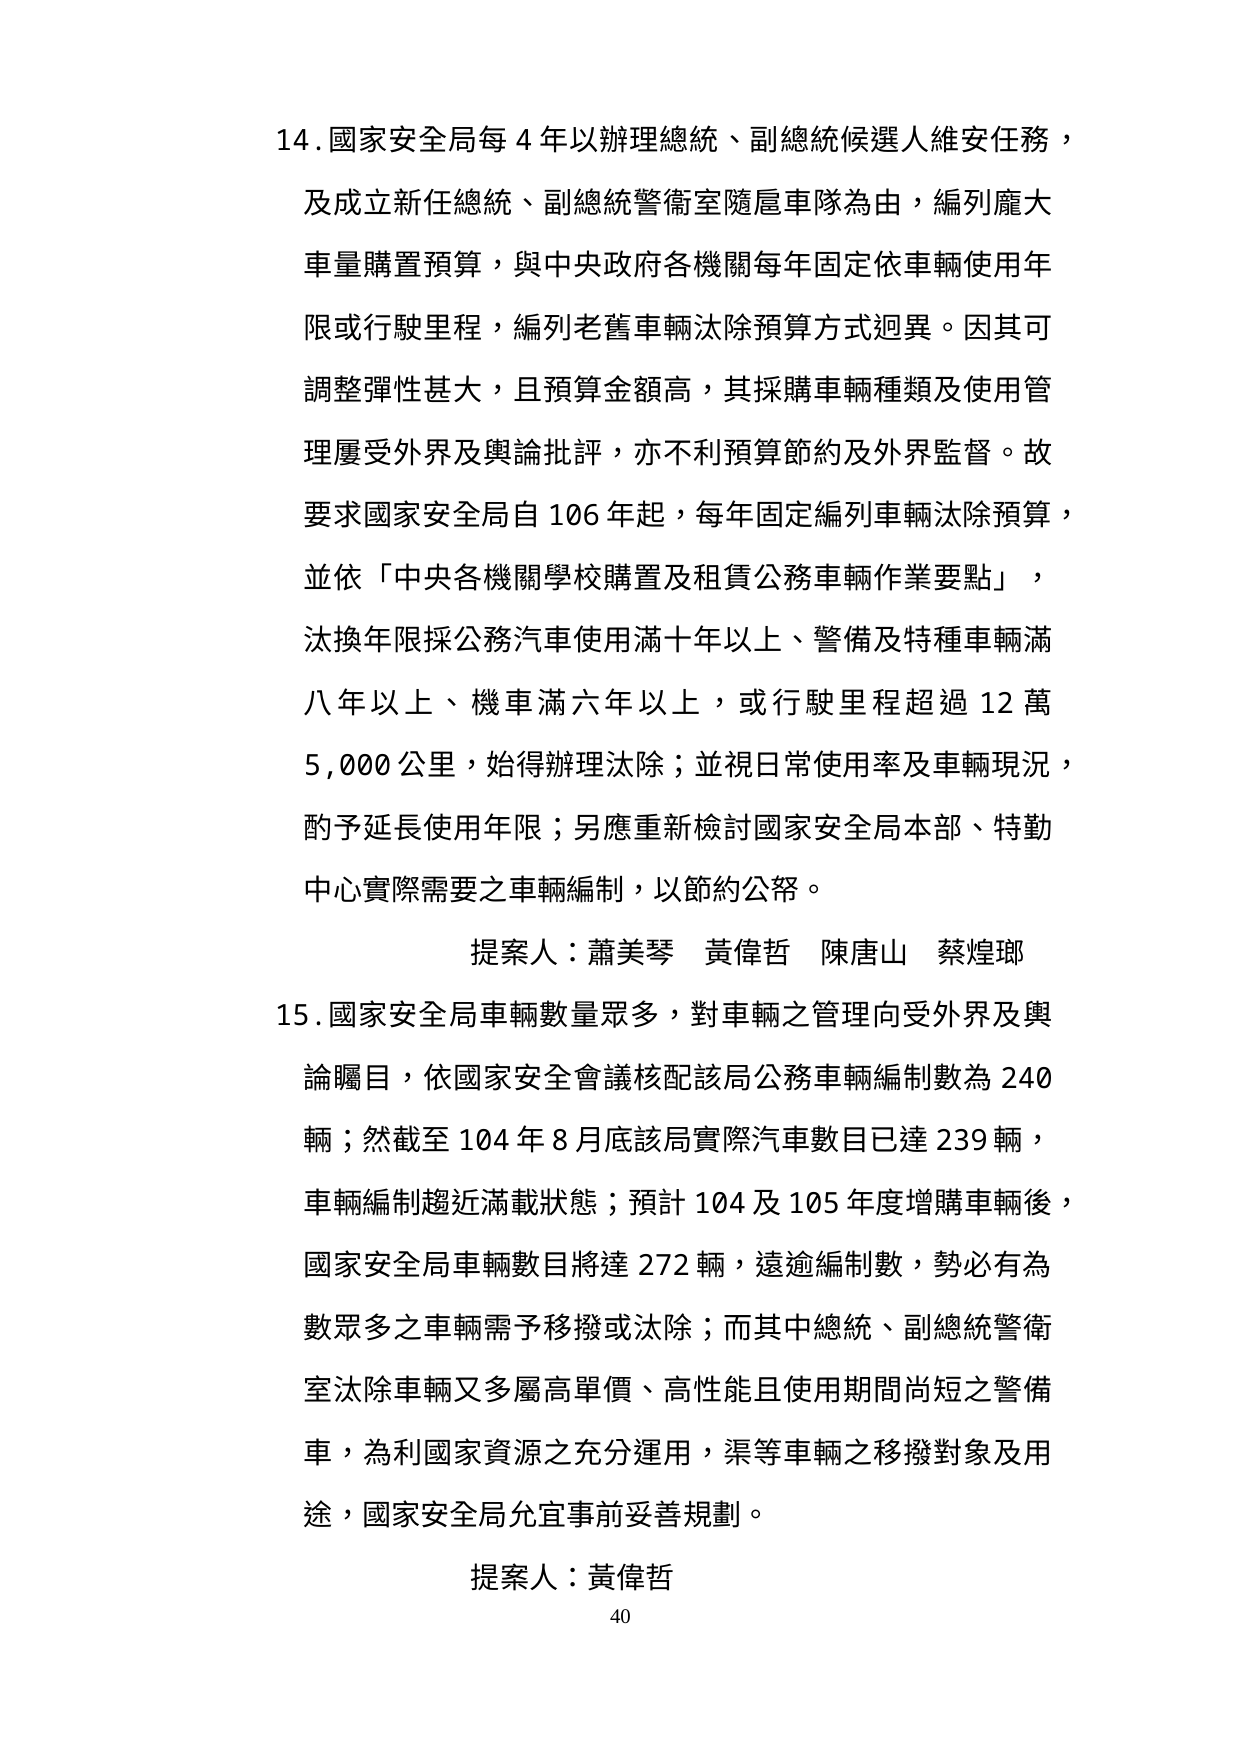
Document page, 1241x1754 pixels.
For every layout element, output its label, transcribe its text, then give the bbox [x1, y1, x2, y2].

text 15.國家安全局車輛數量眾多，對車輛之管理向受外界及輿論矚目，依國家安全會議核配該局公務車輛編制數為240輛；然截至104年8月底該局實際汽車數目已達239輛，車輛編制趨近滿載狀態；預計104及105年度增購車輛後，國家安全局車輛數目將達272輛，遠逾編制數，勢必有為數眾多之車輛需予移撥或汰除；而其中總統、副總統警衛室汰除車輛又多屬高單價、高性能且使用期間尚短之警備車，為利國家資源之充分運用，渠等車輛之移撥對象及用途，國家安全局允宜事前妥善規劃。 [274, 971, 1053, 1534]
text 14.國家安全局每4年以辦理總統、副總統候選人維安任務，及成立新任總統、副總統警衞室隨扈車隊為由，編列龐大車量購置預算，與中央政府各機關每年固定依車輛使用年限或行駛里程，編列老舊車輛汰除預算方式迥異。因其可調整彈性甚大，且預算金額高，其採購車輛種類及使用管理屢受外界及輿論批評，亦不利預算節約及外界監督。故要求國家安全局自106年起，每年固定編列車輛汰除預算，並依「中央各機關學校購置及租賃公務車輛作業要點」，汰換年限採公務汽車使用滿十年以上、警備及特種車輛滿八年以上、機車滿六年以上，或行駛里程超過12萬5,000公里，始得辦理汰除；並視日常使用率及車輛現況，酌予延長使用年限；另應重新檢討國家安全局本部、特勤中心實際需要之車輛編制，以節約公帑。 [274, 96, 1053, 909]
text 提案人：黃偉哲 [310, 1534, 1053, 1596]
text 提案人：蕭美琴 黃偉哲 陳唐山 蔡煌瑯 [310, 909, 1053, 971]
